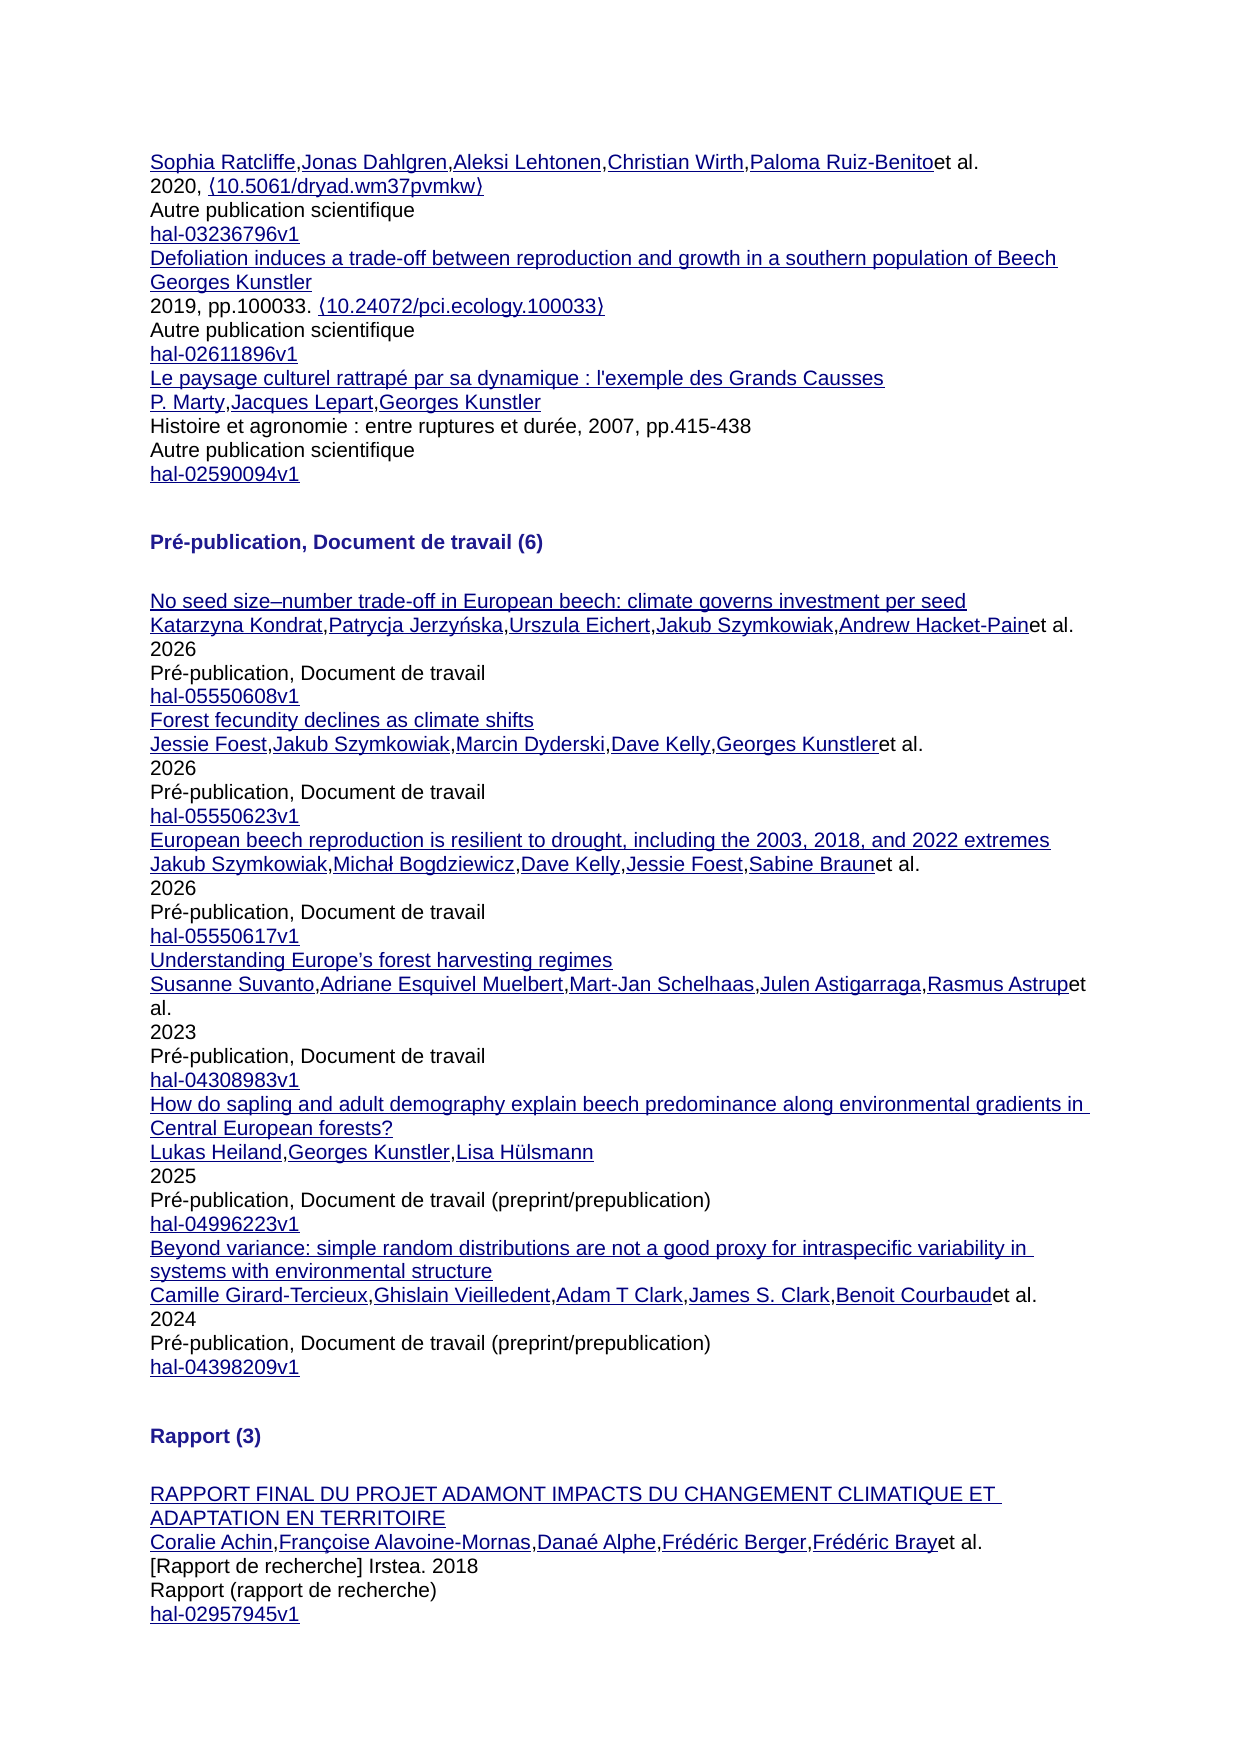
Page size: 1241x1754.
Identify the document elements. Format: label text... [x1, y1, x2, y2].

table_header No seed size–number trade-off in European beech: climate governs investment per seed Katarzyna Kondrat,Patrycja Jerzyńska,Urszula Eichert,Jakub Szymkowiak,Andrew Hacket-Painet al. 2026 Pré-publication, Document de travail hal-05550608v1 [150, 589, 1090, 708]
table_cell Central European forests? Lukas Heiland,Georges Kunstler,Lisa Hülsmann 2025 Pré-publication, Document de travail (preprint/prepublication) hal-04996223v1 [150, 1114, 1090, 1235]
table_cell How do sapling and adult demography explain beech predominance along environmental gradients in [150, 1092, 1090, 1113]
table_cell European beech reproduction is resilient to drought, including the 2003, 2018, and 2022 extremes Jakub Szymkowiak,Michał Bogdziewicz,Dave Kelly,Jessie Foest,Sabine Braunet al. 2026 Pré-publication, Document de travail hal-05550617v1 [150, 828, 1090, 948]
table_cell Beyond variance: simple random distributions are not a good proxy for intraspecific variability in systems with environmental structure Camille Girard-Tercieux,Ghislain Vieilledent,Adam T Clark,James S. Clark,Benoit Courbaudet al. 2024 Pré-publication, Document de travail (preprint/prepublication) hal-04398209v1 [150, 1235, 1090, 1379]
subtitle Pré-publication, Document de travail (6) [150, 530, 1090, 554]
table_header RAPPORT FINAL DU PROJET ADAMONT IMPACTS DU CHANGEMENT CLIMATIQUE ET ADAPTATION EN TERRITOIRE Coralie Achin,Françoise Alavoine-Mornas,Danaé Alphe,Frédéric Berger,Frédéric Brayet al. [Rapport de recherche] Irstea. 2018 Rapport (rapport de recherche) hal-02957945v1 [150, 1482, 1090, 1626]
table_cell Forest fecundity declines as climate shifts Jessie Foest,Jakub Szymkowiak,Marcin Dyderski,Dave Kelly,Georges Kunstleret al. 2026 Pré-publication, Document de travail hal-05550623v1 [150, 708, 1090, 828]
subtitle Rapport (3) [150, 1424, 1090, 1448]
table_cell Le paysage culturel rattrapé par sa dynamique : l'exemple des Grands Causses P. Marty,Jacques Lepart,Georges Kunstler Histoire et agronomie : entre ruptures et durée, 2007, pp.415-438 Autre publication scientifique hal-02590094v1 [150, 366, 1090, 485]
table_cell Defoliation induces a trade-off between reproduction and growth in a southern population of Beech Georges Kunstler 2019, pp.100033. ⟨10.24072/pci.ecology.100033⟩ Autre publication scientifique hal-02611896v1 [150, 246, 1090, 366]
table_header Sophia Ratcliffe,Jonas Dahlgren,Aleksi Lehtonen,Christian Wirth,Paloma Ruiz-Benitoet al. 2020, ⟨10.5061/dryad.wm37pvmkw⟩ Autre publication scientifique hal-03236796v1 [150, 150, 1090, 246]
table_cell Understanding Europe’s forest harvesting regimes Susanne Suvanto,Adriane Esquivel Muelbert,Mart-Jan Schelhaas,Julen Astigarraga,Rasmus Astrupet al. 2023 Pré-publication, Document de travail hal-04308983v1 [150, 948, 1090, 1092]
